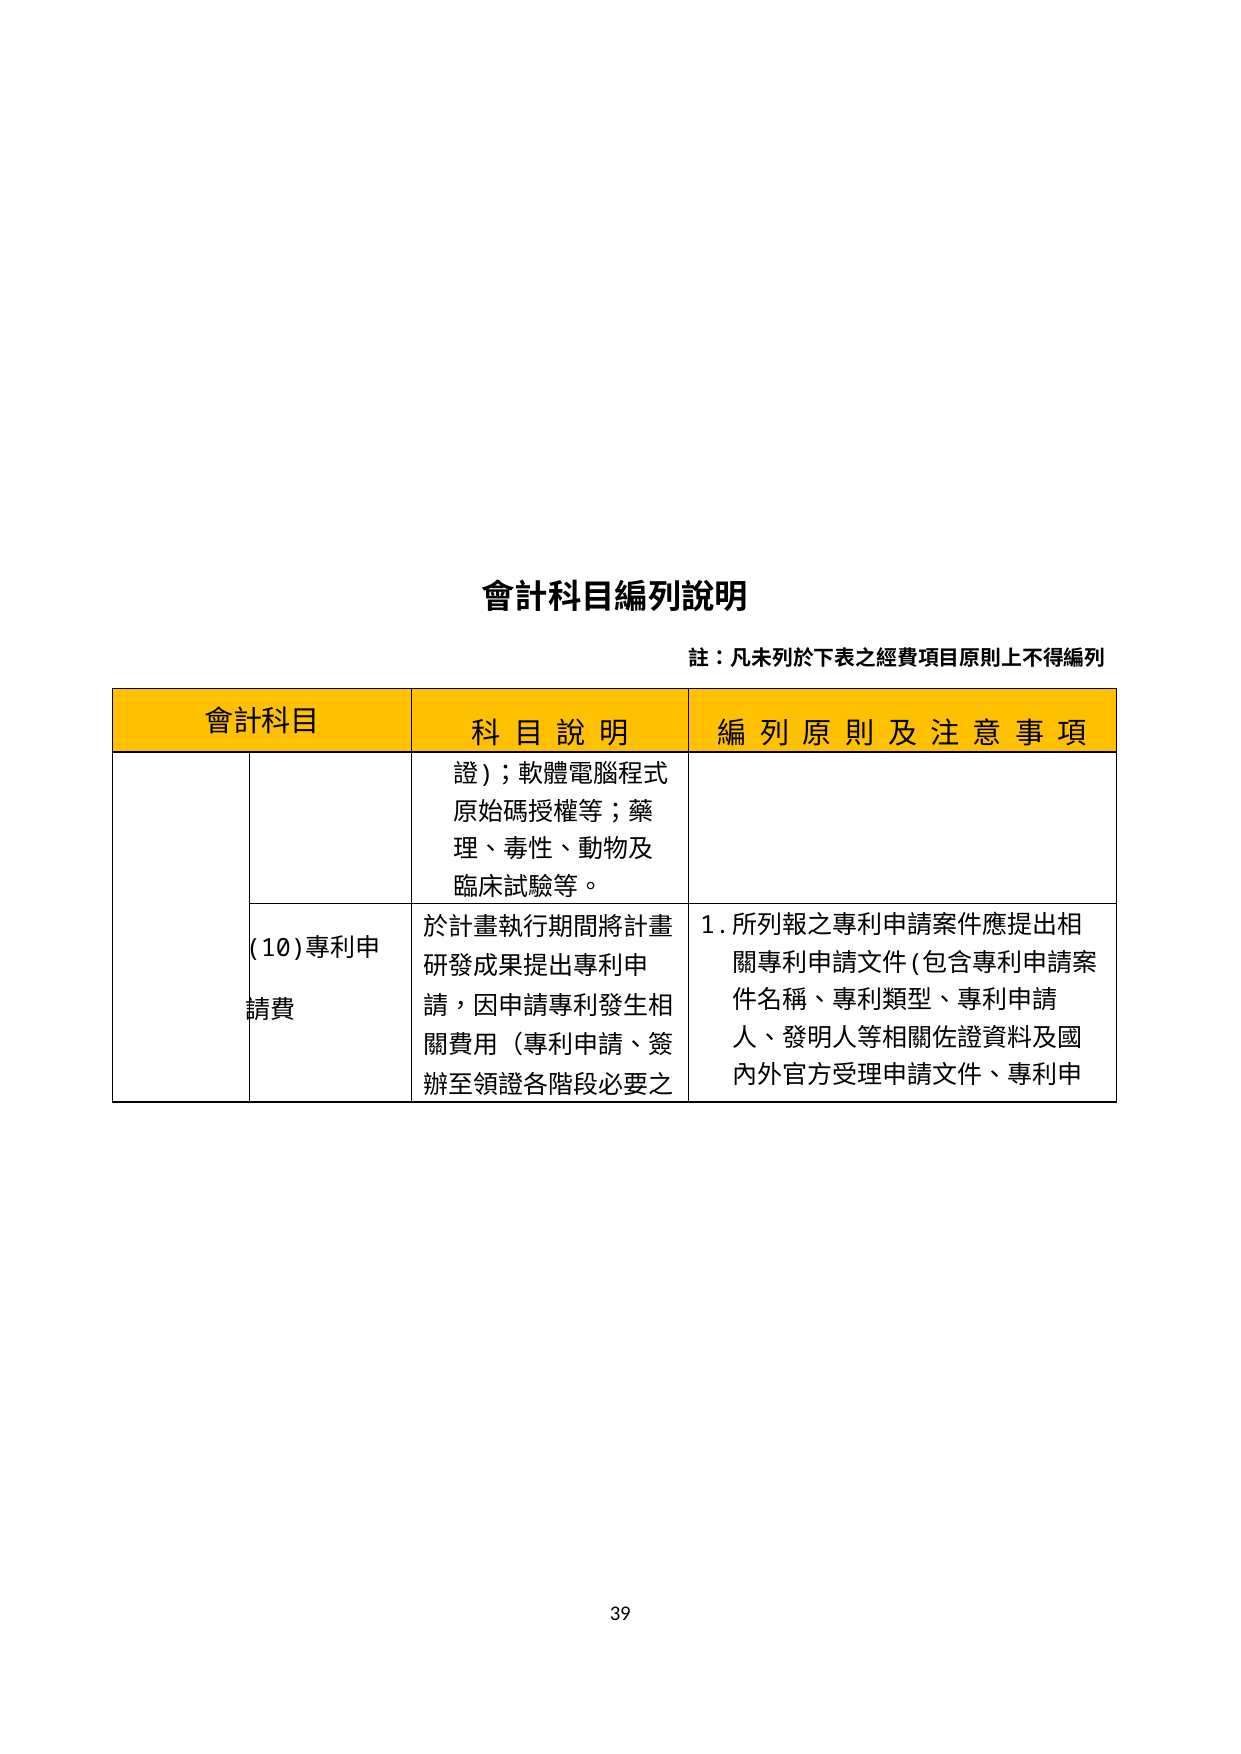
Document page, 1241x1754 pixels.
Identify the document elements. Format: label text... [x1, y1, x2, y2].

table_cell 證)；軟體電腦程式原始碼授權等；藥理、毒性、動物及臨床試驗等。 [412, 753, 688, 902]
table_cell 所列報之專利申請案件應提出相關專利申請文件(包含專利申請案件名稱、專利類型、專利申請人、發明人等相關佐證資料及國內外官方受理申請文件、專利申 [689, 904, 1116, 1101]
table_cell 編 列 原 則 及 注 意 事 項 [689, 689, 1116, 751]
table_cell (10)專利申請費 [250, 904, 411, 1101]
table_cell 業務費 [113, 753, 249, 1101]
table_cell [250, 753, 411, 902]
table_header 會計科目編列說明 註：凡未列於下表之經費項目原則上不得編列 [113, 563, 1117, 688]
table_cell 科 目 說 明 [412, 689, 688, 751]
table_cell [689, 753, 1116, 902]
table_cell 會計科目 [113, 689, 411, 751]
table_cell 於計畫執行期間將計畫研發成果提出專利申請，因申請專利發生相關費用（專利申請、簽辦至領證各階段必要之費用），僅包括向專利專責機關提出申請之相關費用，含官方受理申請及實體審查規費、國內外代理人費用…等，不含維持年費(係指審查期間逐年繳交之維持費用，非獲證後之專利年費)、補呈文件、修正、申復、面詢、請求再審查或繼續審查、申領證書費用、專利申請前之檢索、諮詢、評估等費用、因代理人所作核駁報導、分析，決定放棄答辯之結案費用及其它非屬專利申請至獲准階段必要之費用。 編列專利申請費，應述明擬申請之專利申請案件件數、專利類型、專利申請人、申請國別等背景資料，以為計畫預算審查之依據。 專利申請案件包含申請國內外專利(例如發明、新型、設計專利)。 核發專利申請費應提出相關專利申請文件，經技術審查委員審閱認可該專利確為計畫研發成果所產出之專利申請案。 [412, 904, 688, 1101]
